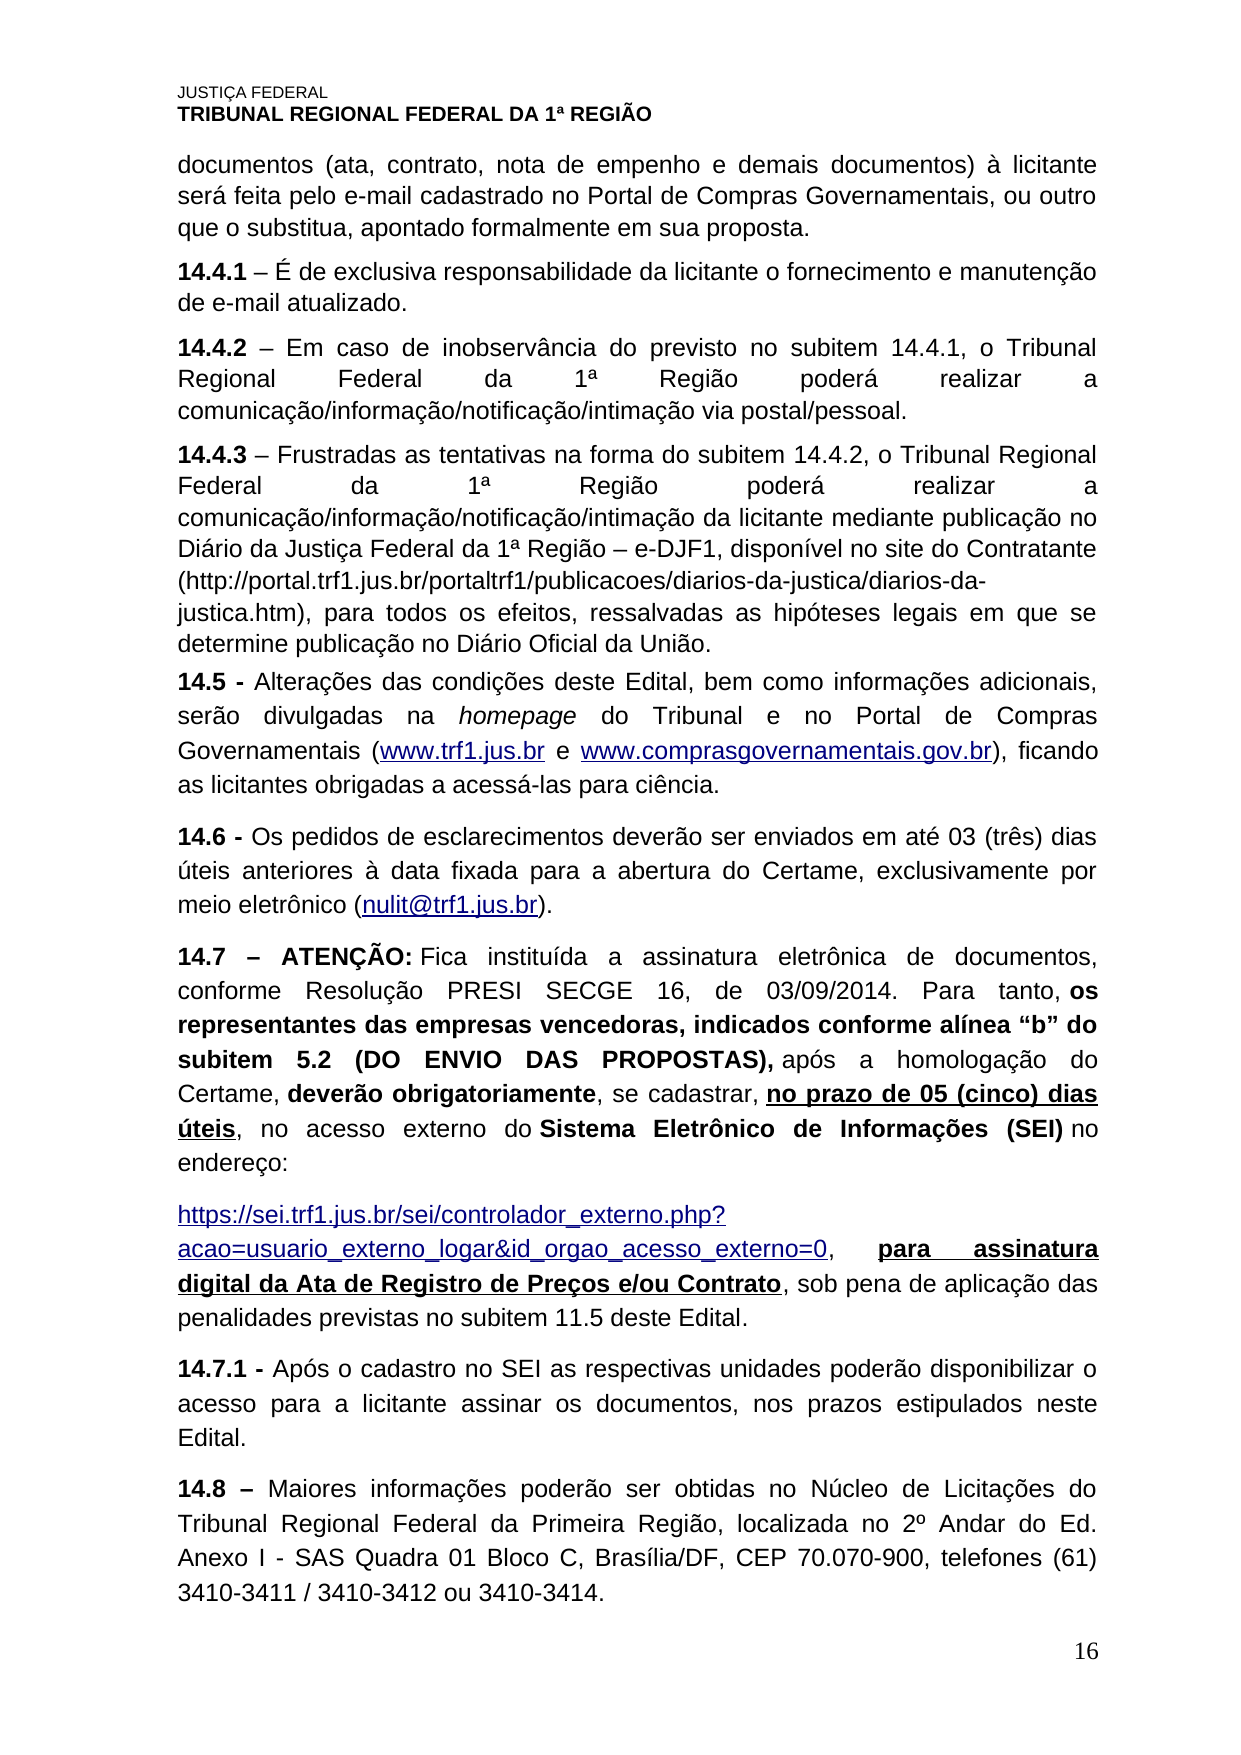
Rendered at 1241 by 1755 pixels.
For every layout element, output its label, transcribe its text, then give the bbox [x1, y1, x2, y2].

text 14.8 – Maiores informações poderão ser obtidas no Núcleo de Licitações do Tribunal Regional Federal da Primeira Região, localizada no 2º Andar do Ed. Anexo I - SAS Quadra 01 Bloco C, Brasília/DF, CEP 70.070-900, telefones (61) 3410-3411 / 3410-3412 ou 3410-3414. [177, 1474, 1098, 1606]
text 14.7 – ATENÇÃO: Fica instituída a assinatura eletrônica de documentos, conforme Resolução PRESI SECGE 16, de 03/09/2014. Para tanto, os representantes das empresas vencedoras, indicados conforme alínea “b” do subitem 5.2 (DO ENVIO DAS PROPOSTAS), após a homologação do Certame, deverão obrigatoriamente, se cadastrar, no prazo de 05 (cinco) dias úteis, no acesso externo do Sistema Eletrônico de Informações (SEI) no endereço: [985, 942, 1098, 1104]
text 14.4.2 – Em caso de inobservância do previsto no subitem 14.4.1, o Tribunal Regional Federal da 1ª Região poderá realizar a comunicação/informação/notificação/intimação via postal/pessoal. [177, 332, 1098, 424]
text https://sei.trf1.jus.br/sei/controlador_externo.php?acao=usuario_externo_logar&id_orgao_acesso_externo=0, para assinatura digital da Ata de Registro de Preços e/ou Contrato, sob pena de aplicação das penalidades previstas no subitem 11.5 deste Edital. [985, 1199, 1098, 1259]
text https://sei.trf1.jus.br/sei/controlador_externo.php?acao=usuario_externo_logar&id_orgao_acesso_externo=0, para assinatura digital da Ata de Registro de Preços e/ou Contrato, sob pena de aplicação das penalidades previstas no subitem 11.5 deste Edital. [985, 1260, 1098, 1332]
text 14.4.3 – Frustradas as tentativas na forma do subitem 14.4.2, o Tribunal Regional Federal da 1ª Região poderá realizar a comunicação/informação/notificação/intimação da licitante mediante publicação no Diário da Justiça Federal da 1ª Região – e-DJF1, disponível no site do Contratante (http://portal.trf1.jus.br/portaltrf1/publicacoes/diarios-da-justica/diarios-da-justica.htm), para todos os efeitos, ressalvadas as hipóteses legais em que se determine publicação no Diário Oficial da União. [177, 440, 1098, 658]
text 14.7 – ATENÇÃO: Fica instituída a assinatura eletrônica de documentos, conforme Resolução PRESI SECGE 16, de 03/09/2014. Para tanto, os representantes das empresas vencedoras, indicados conforme alínea “b” do subitem 5.2 (DO ENVIO DAS PROPOSTAS), após a homologação do Certame, deverão obrigatoriamente, se cadastrar, no prazo de 05 (cinco) dias úteis, no acesso externo do Sistema Eletrônico de Informações (SEI) no endereço: [177, 942, 308, 1177]
text 14.6 - Os pedidos de esclarecimentos deverão ser enviados em até 03 (três) dias úteis anteriores à data fixada para a abertura do Certame, exclusivamente por meio eletrônico (nulit@trf1.jus.br). [985, 821, 1098, 919]
text 14.5 - Alterações das condições deste Edital, bem como informações adicionais, serão divulgadas na homepage do Tribunal e no Portal de Compras Governamentais (www.trf1.jus.br e www.comprasgovernamentais.gov.br), ficando as licitantes obrigadas a acessá-las para ciência. [177, 667, 308, 799]
text documentos (ata, contrato, nota de empenho e demais documentos) à licitante será feita pelo e-mail cadastrado no Portal de Compras Governamentais, ou outro que o substitua, apontado formalmente em sua proposta. [177, 150, 1098, 242]
text 14.6 - Os pedidos de esclarecimentos deverão ser enviados em até 03 (três) dias úteis anteriores à data fixada para a abertura do Certame, exclusivamente por meio eletrônico (nulit@trf1.jus.br). [177, 821, 308, 919]
text 14.4.1 – É de exclusiva responsabilidade da licitante o fornecimento e manutenção de e-mail atualizado. [177, 257, 1098, 317]
text 14.5 - Alterações das condições deste Edital, bem como informações adicionais, serão divulgadas na homepage do Tribunal e no Portal de Compras Governamentais (www.trf1.jus.br e www.comprasgovernamentais.gov.br), ficando as licitantes obrigadas a acessá-las para ciência. [985, 667, 1098, 799]
text 14.7.1 - Após o cadastro no SEI as respectivas unidades poderão disponibilizar o acesso para a licitante assinar os documentos, nos prazos estipulados neste Edital. [177, 1354, 1098, 1452]
